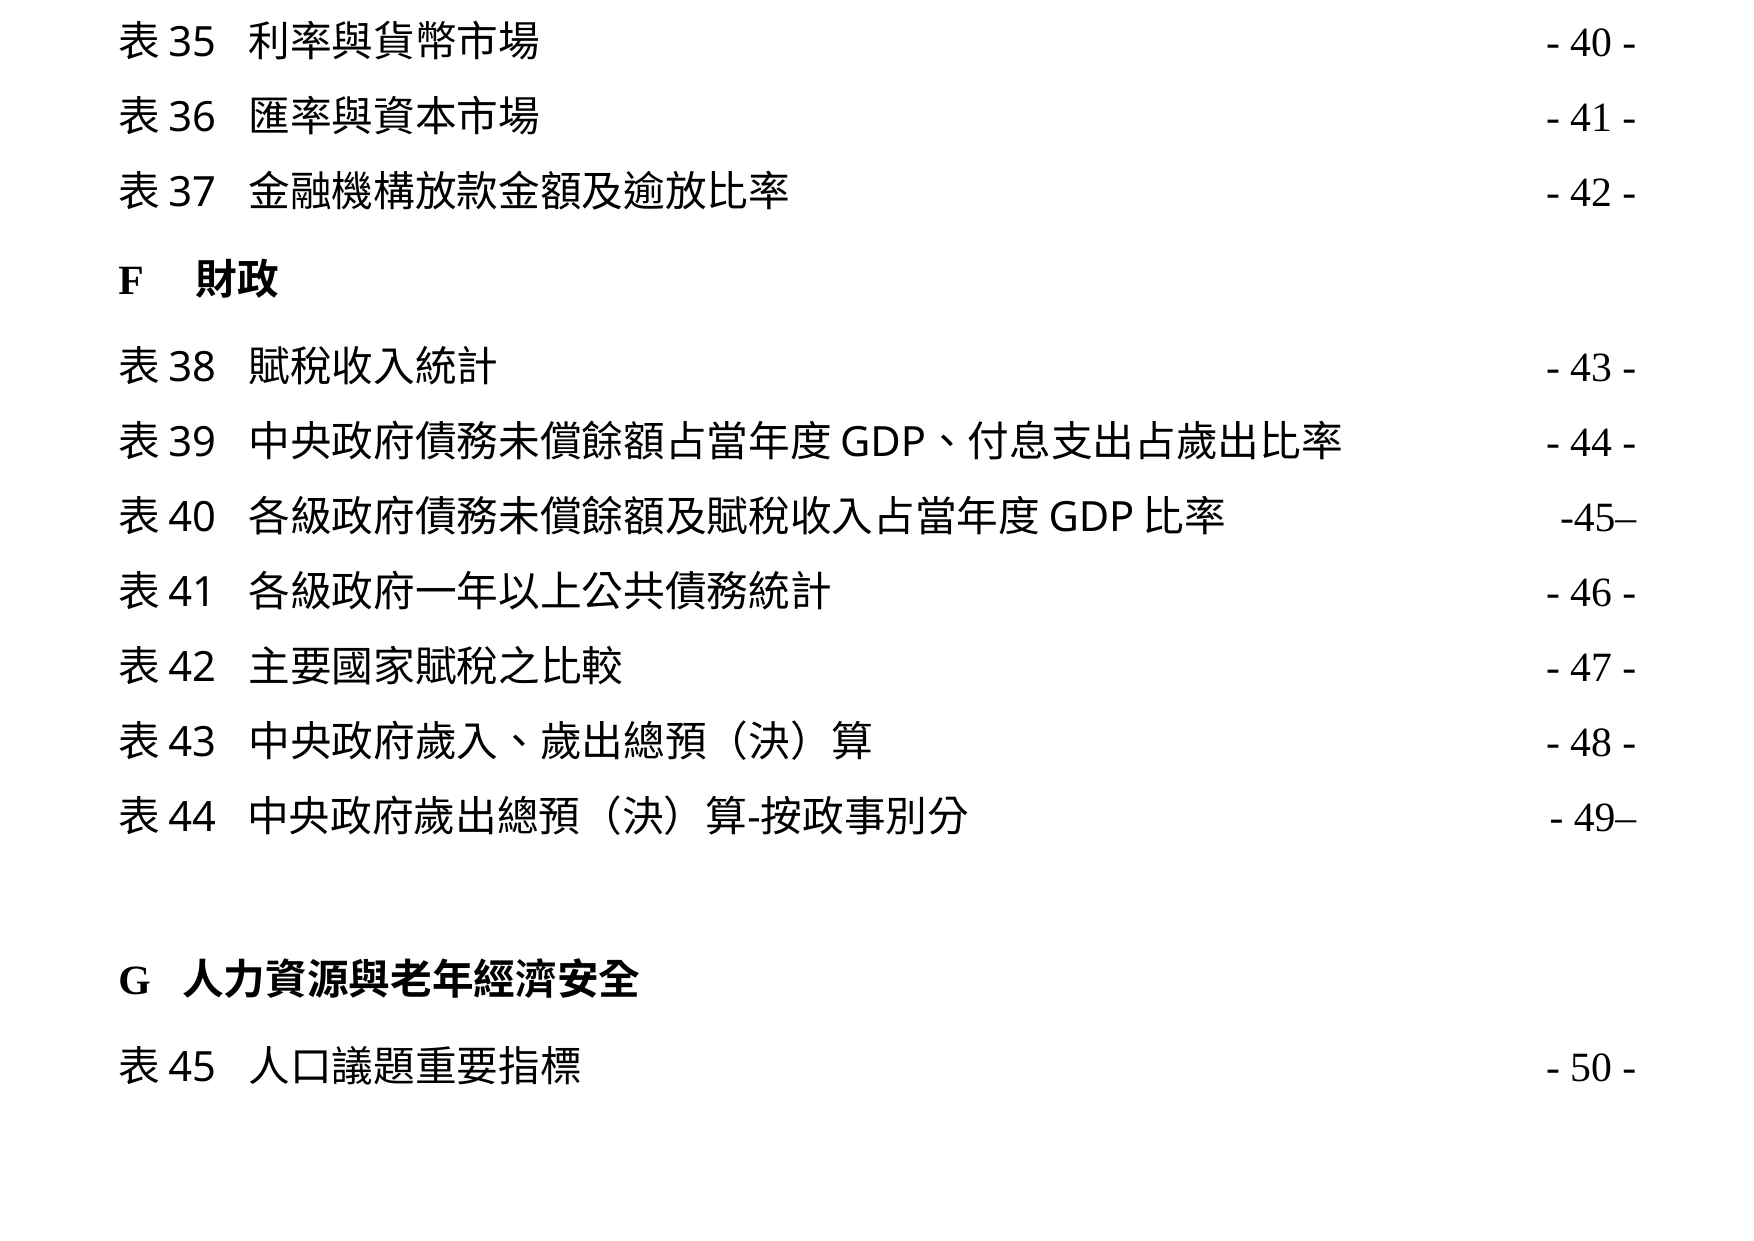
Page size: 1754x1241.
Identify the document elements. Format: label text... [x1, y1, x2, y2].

text 表43 中央政府歲入、歲出總預（決）算 - 48 - [118, 701, 1636, 776]
text 表38 賦稅收入統計 - 43 - [118, 326, 1636, 401]
text 表35 利率與貨幣市場 - 40 - [118, 1, 1636, 76]
text F 財政 [118, 239, 1636, 314]
text 表42 主要國家賦稅之比較 - 47 - [118, 626, 1636, 701]
text 表40 各級政府債務未償餘額及賦稅收入占當年度GDP比率 -45– [118, 476, 1636, 551]
text 表36 匯率與資本市場 - 41 - [118, 76, 1636, 151]
text 表37 金融機構放款金額及逾放比率 - 42 - [118, 151, 1636, 226]
text 表44 中央政府歲出總預（決）算-按政事別分 - 49– [118, 776, 1636, 851]
text 表45 人口議題重要指標 - 50 - [118, 1026, 1636, 1101]
text 表41 各級政府一年以上公共債務統計 - 46 - [118, 551, 1636, 626]
text G 人力資源與老年經濟安全 [118, 939, 1636, 1014]
text 表39 中央政府債務未償餘額占當年度GDP、付息支出占歲出比率 - 44 - [118, 401, 1636, 476]
